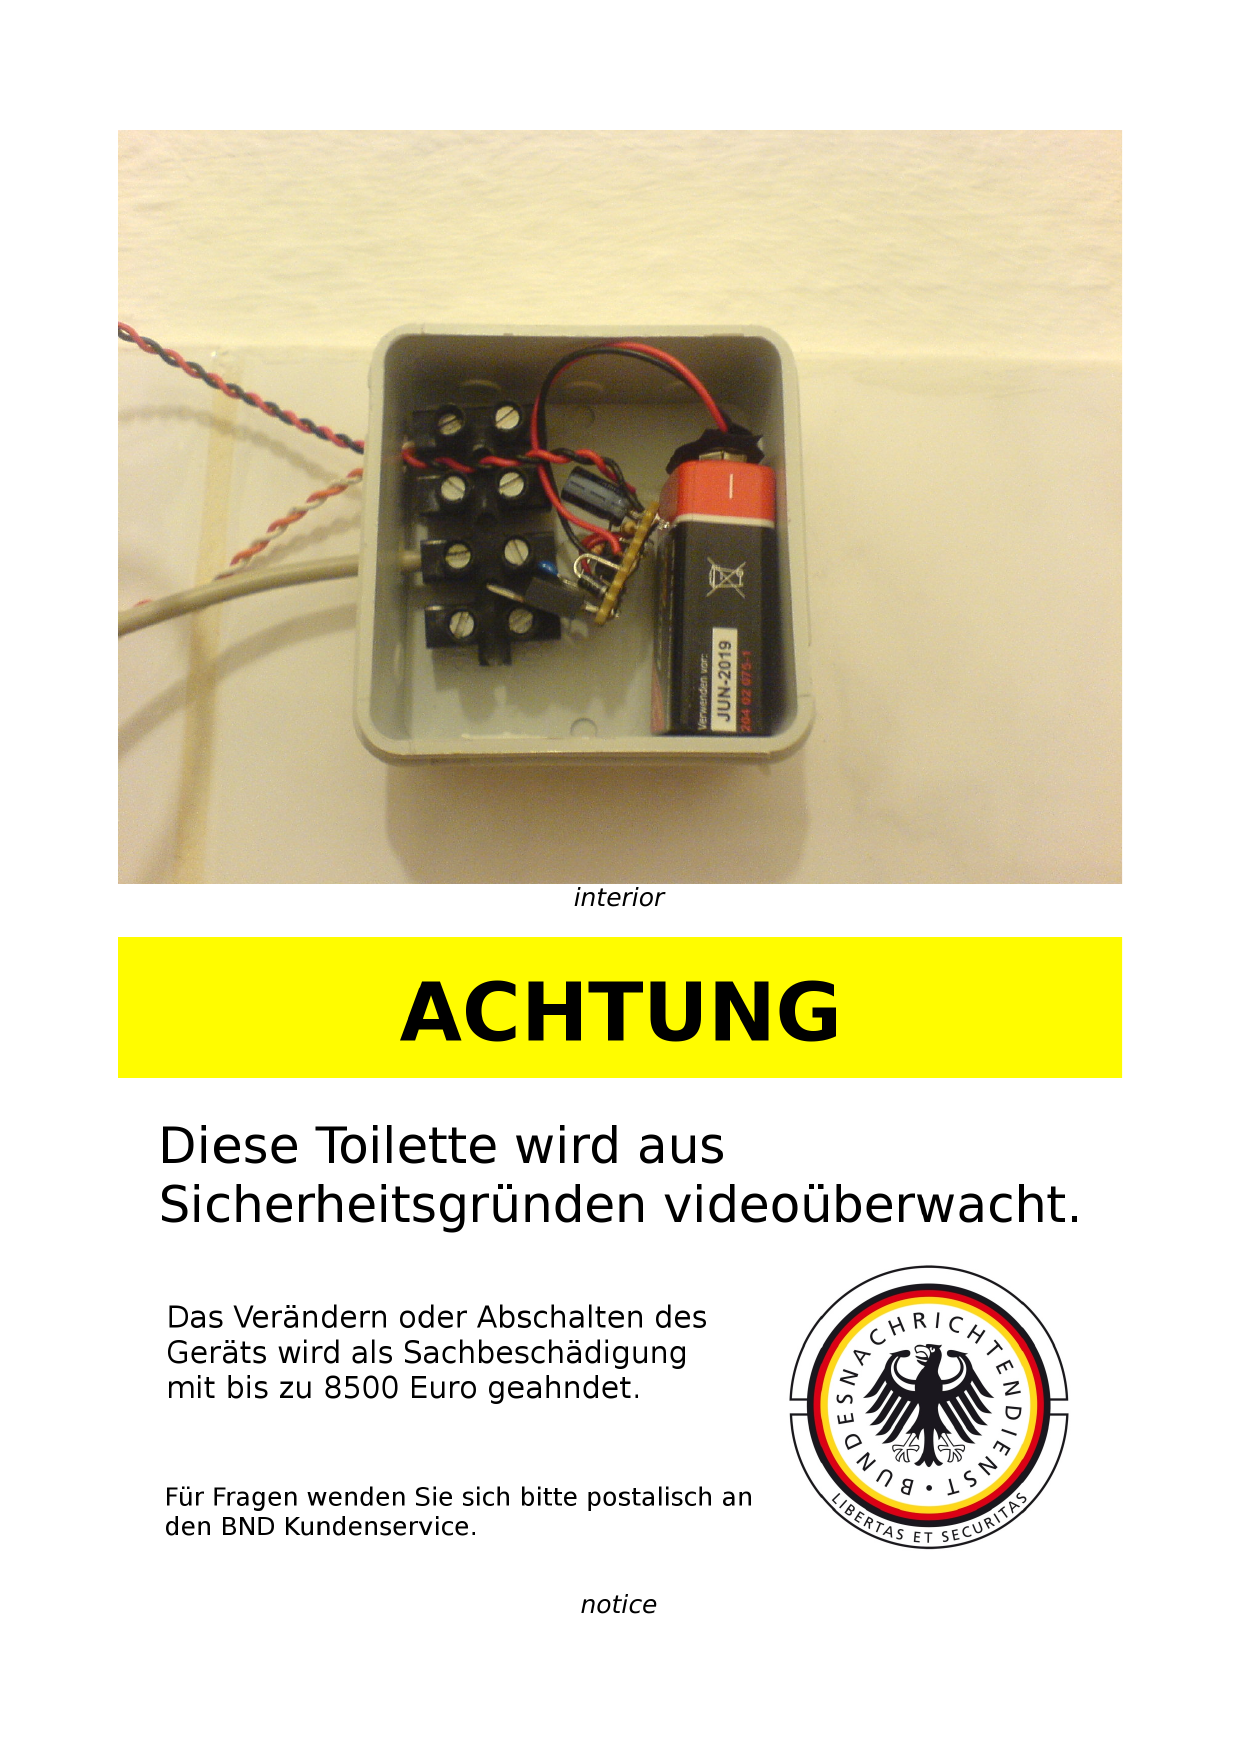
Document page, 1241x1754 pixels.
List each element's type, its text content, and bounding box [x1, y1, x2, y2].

picture [118, 937, 1123, 1591]
text interior [118, 884, 1122, 913]
text notice [118, 1591, 1122, 1619]
picture [118, 130, 1123, 884]
